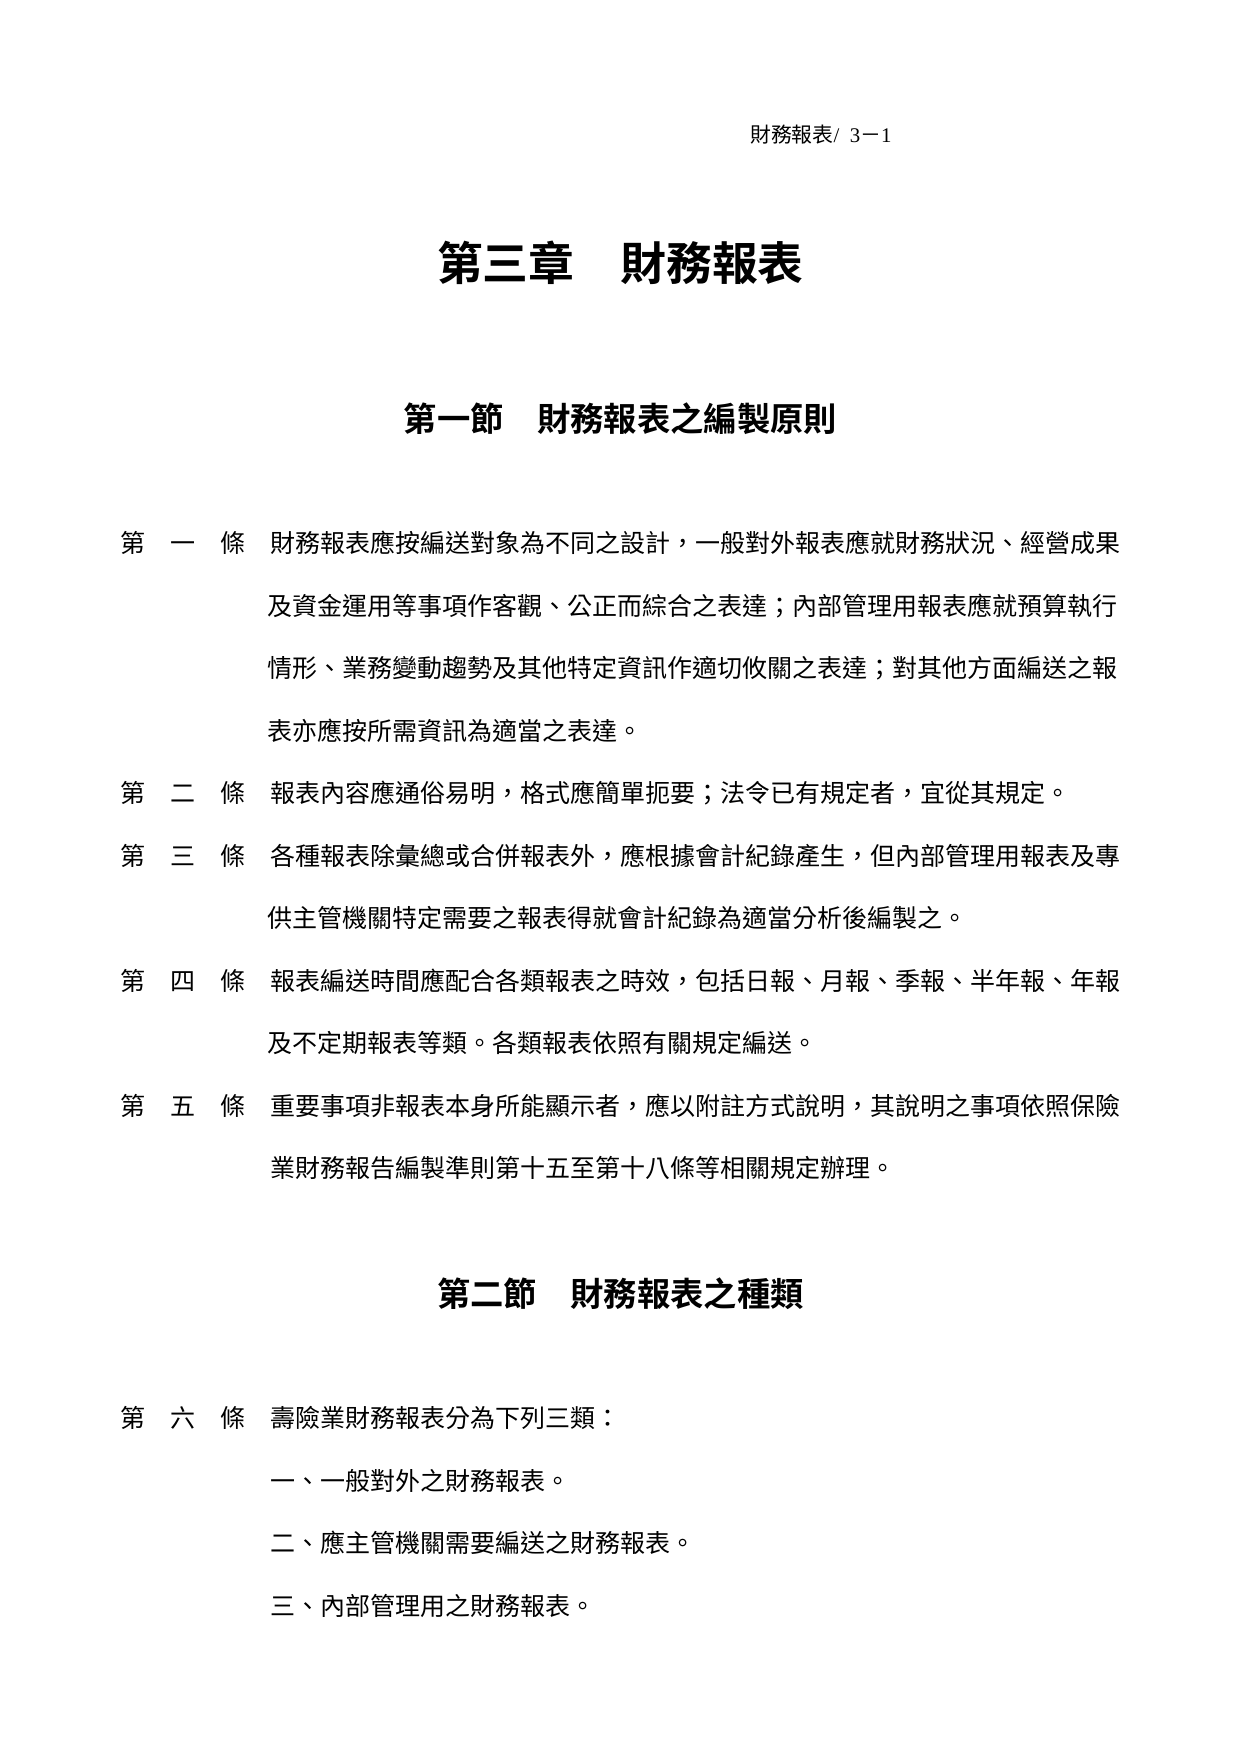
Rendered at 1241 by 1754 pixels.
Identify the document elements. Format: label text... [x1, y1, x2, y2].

text 三、內部管理用之財務報表。 [270, 1563, 1120, 1625]
text 第二節 財務報表之種類 [120, 1250, 1120, 1313]
text 第三章 財務報表 [120, 188, 1120, 313]
text 二、應主管機關需要編送之財務報表。 [270, 1500, 1120, 1563]
text 第 四 條 報表編送時間應配合各類報表之時效，包括日報、月報、季報、半年報、年報及不定期報表等類。各類報表依照有關規定編送。 [120, 938, 1120, 1063]
text 一、一般對外之財務報表。 [270, 1438, 1120, 1500]
text 第 三 條 各種報表除彙總或合併報表外，應根據會計紀錄產生，但內部管理用報表及專供主管機關特定需要之報表得就會計紀錄為適當分析後編製之。 [120, 813, 1120, 938]
text 第 二 條 報表內容應通俗易明，格式應簡單扼要；法令已有規定者，宜從其規定。 [120, 750, 1120, 813]
text 第 一 條 財務報表應按編送對象為不同之設計，一般對外報表應就財務狀況、經營成果及資金運用等事項作客觀、公正而綜合之表達；內部管理用報表應就預算執行情形、業務變動趨勢及其他特定資訊作適切攸關之表達；對其他方面編送之報表亦應按所需資訊為適當之表達。 [120, 500, 1120, 750]
text 第 五 條 重要事項非報表本身所能顯示者，應以附註方式說明，其說明之事項依照保險業財務報告編製準則第十五至第十八條等相關規定辦理。 [120, 1063, 1120, 1188]
text 第一節 財務報表之編製原則 [120, 375, 1120, 438]
text 第 六 條 壽險業財務報表分為下列三類： [120, 1375, 1120, 1438]
